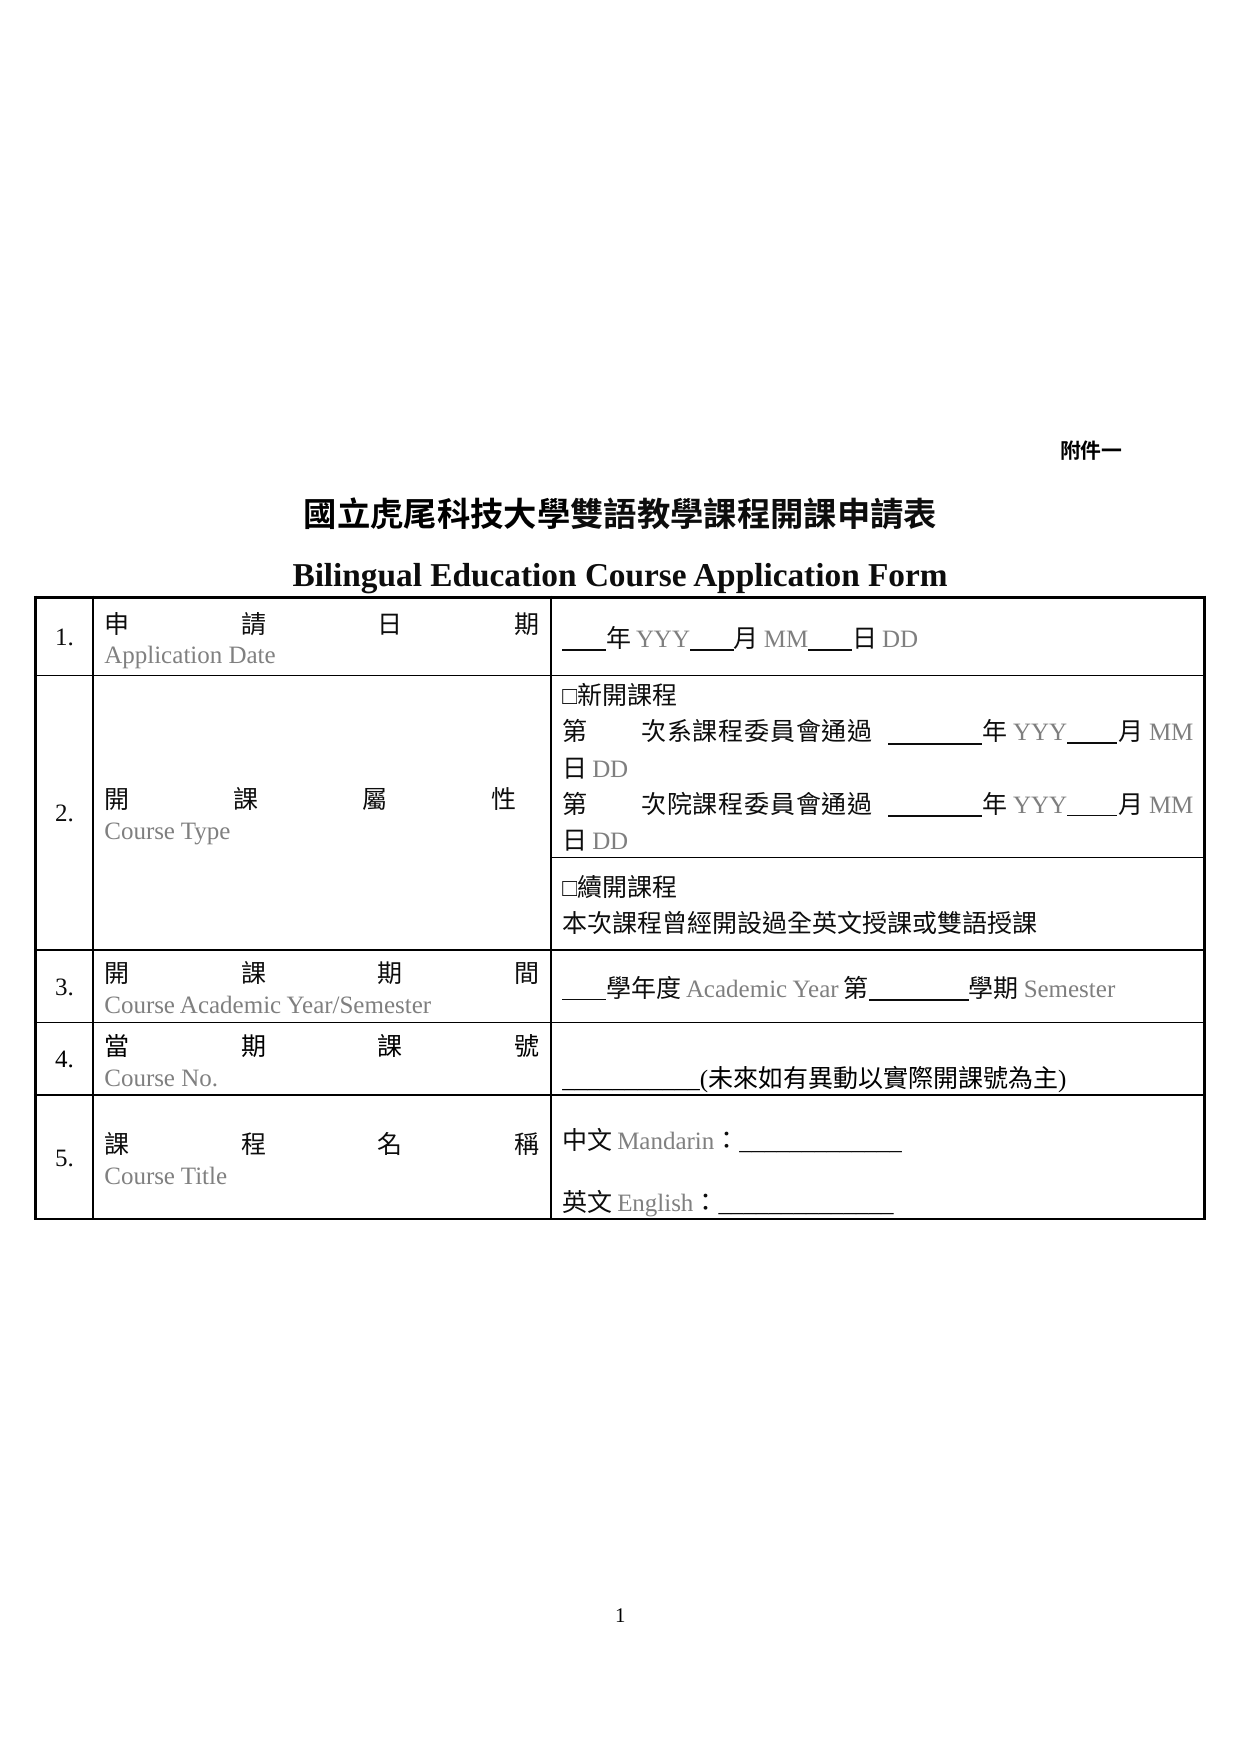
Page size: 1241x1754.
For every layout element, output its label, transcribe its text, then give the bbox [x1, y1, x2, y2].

table_cell 學年度Academic Year第 學期Semester [552, 951, 1203, 1022]
table_cell 中文Mandarin：_____________ 英文English：______________ [552, 1096, 1203, 1218]
table_cell ___________(未來如有異動以實際開課號為主) [552, 1023, 1203, 1094]
table_cell [37, 676, 92, 949]
table_header 申請日期 Application Date [94, 599, 550, 674]
table_header 年YYY 月MM 日DD [552, 599, 1203, 674]
text 附件一 [118, 408, 1122, 471]
table_cell 開課屬性 Course Type [94, 676, 550, 949]
table_cell [37, 1023, 92, 1094]
table_cell 開課期間 Course Academic Year/Semester [94, 951, 550, 1022]
table_cell [37, 951, 92, 1022]
table_cell 當期課號 Course No. [94, 1023, 550, 1094]
table_cell [37, 1096, 92, 1218]
text 國立虎尾科技大學雙語教學課程開課申請表 Bilingual Education Course Application Form [118, 471, 1122, 596]
table_header [37, 599, 92, 674]
table_cell □續開課程 本次課程曾經開設過全英文授課或雙語授課 [552, 858, 1203, 949]
table_cell □新開課程 第 次系課程委員會通過 年YYY 月MM 日DD 第 次院課程委員會通過 年YYY 月MM 日DD [552, 676, 1203, 857]
table_cell 課程名稱 Course Title [94, 1096, 550, 1218]
